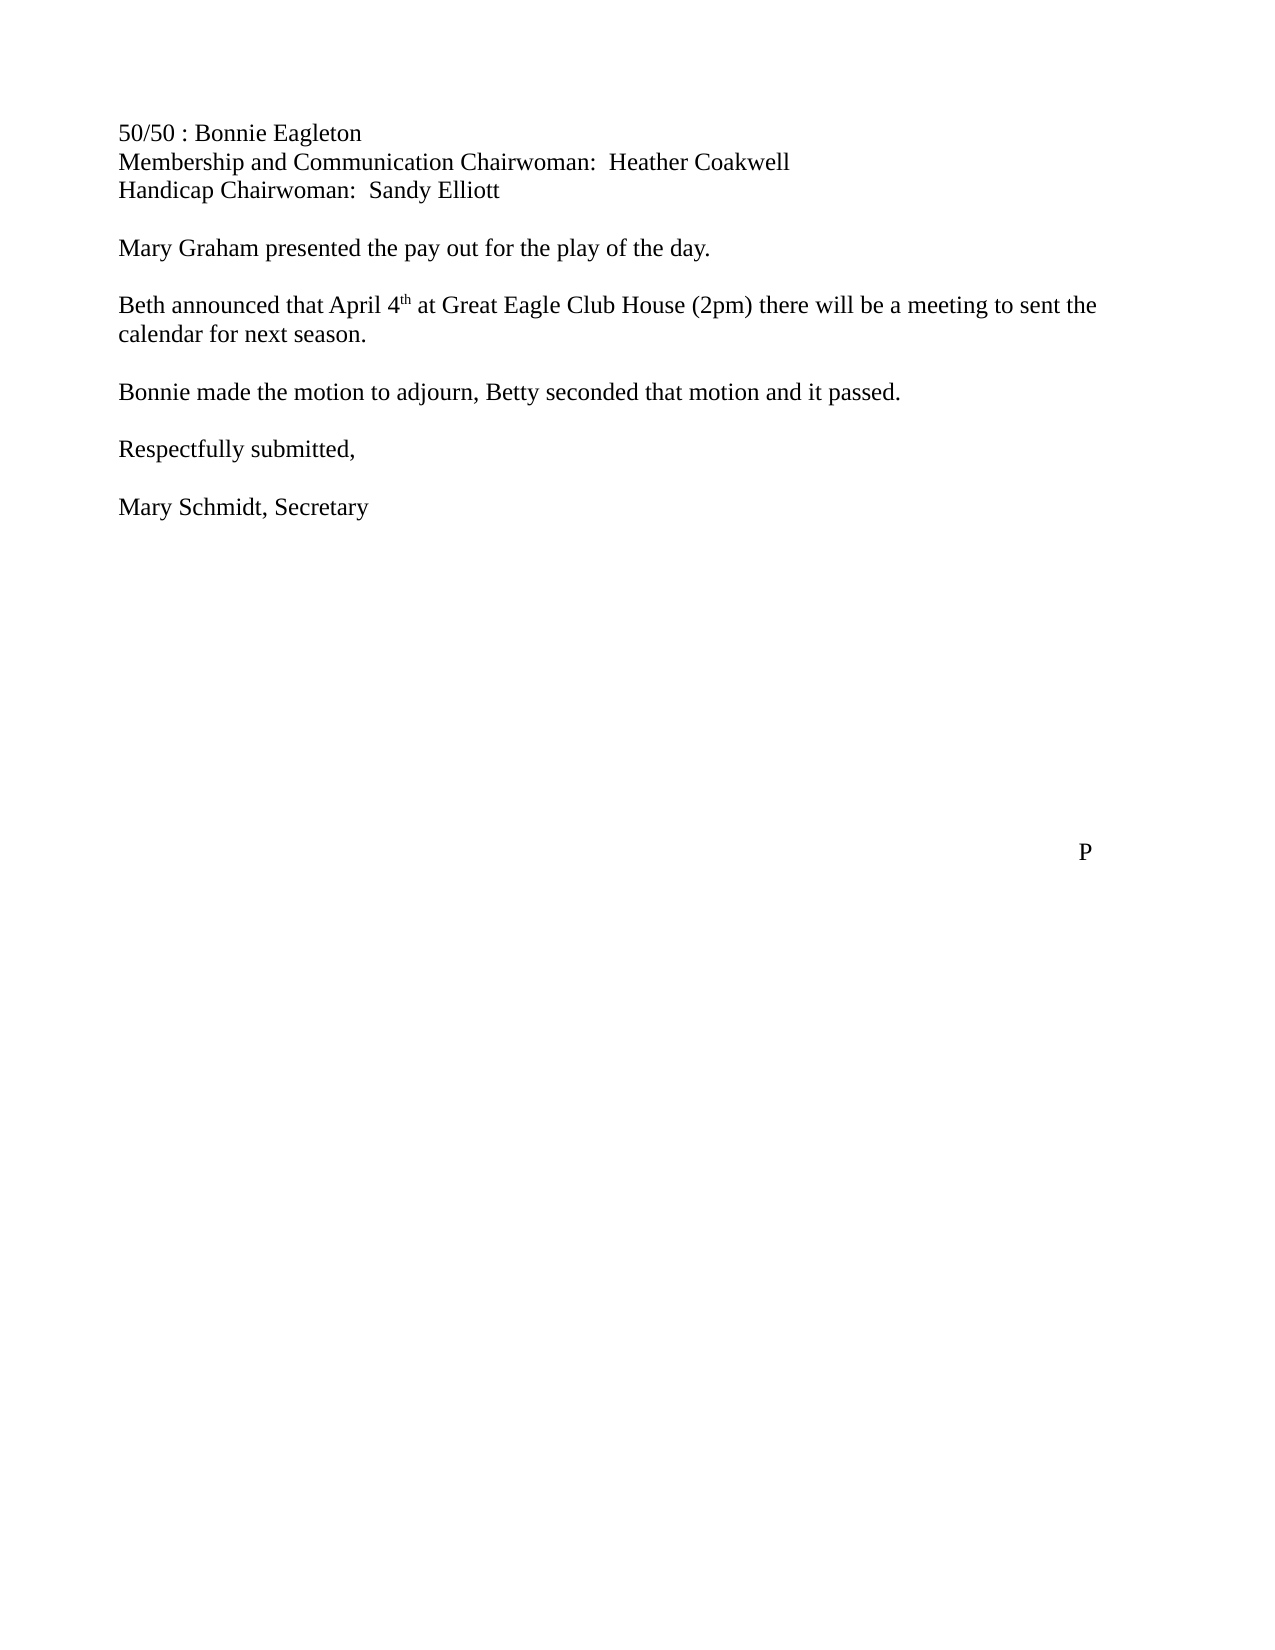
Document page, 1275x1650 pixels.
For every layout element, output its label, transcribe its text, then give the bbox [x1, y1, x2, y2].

text Membership and Communication Chairwoman: Heather Coakwell [118, 147, 1157, 176]
text Beth announced that April 4th at Great Eagle Club House (2pm) there will be a meeting to sent the calendar for next season. [118, 291, 1157, 348]
text P [118, 837, 1157, 866]
text Bonnie made the motion to adjourn, Betty seconded that motion and it passed. [118, 377, 1157, 406]
text Mary Graham presented the pay out for the play of the day. [118, 233, 1157, 262]
text Mary Schmidt, Secretary [118, 492, 1157, 521]
text 50/50 : Bonnie Eagleton [118, 118, 1157, 147]
text Handicap Chairwoman: Sandy Elliott [118, 176, 1157, 204]
text Respectfully submitted, [118, 434, 1157, 463]
